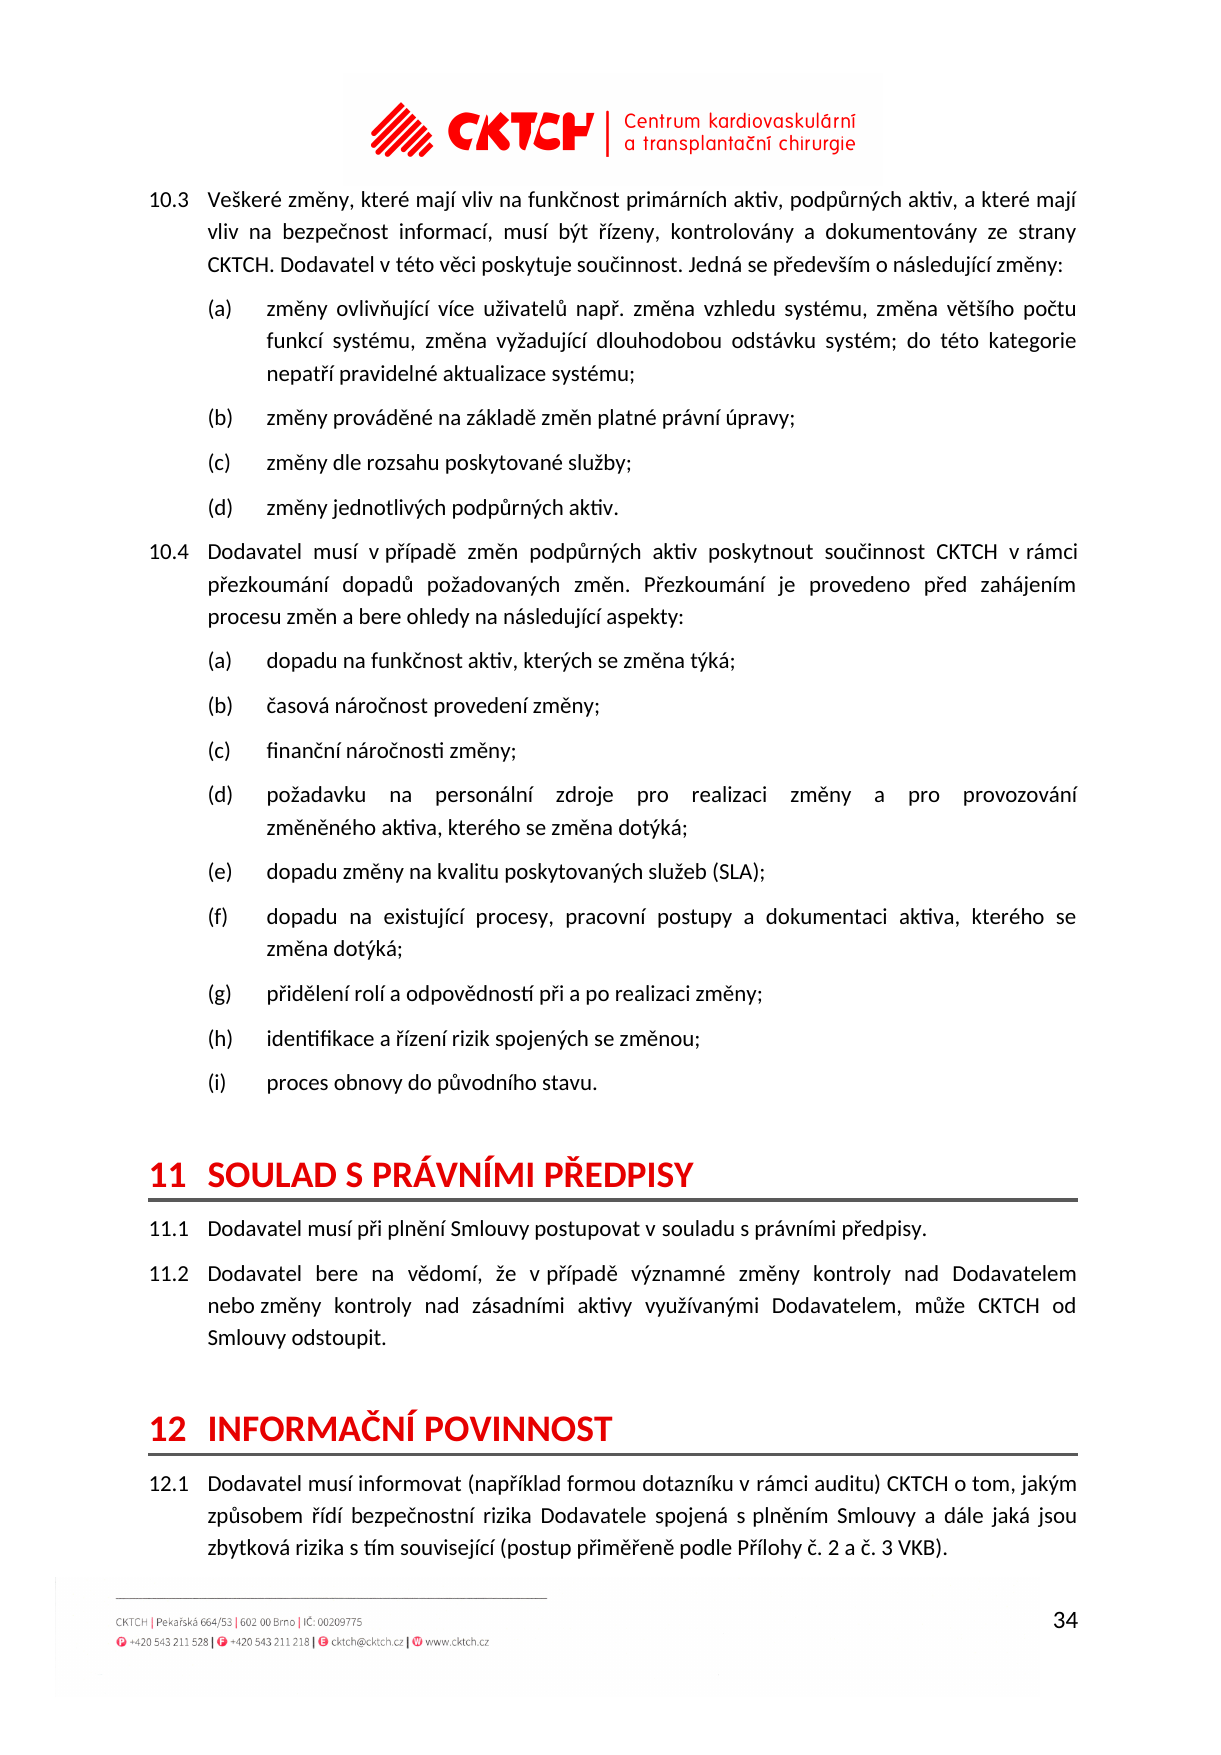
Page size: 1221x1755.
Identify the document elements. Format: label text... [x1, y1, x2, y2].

list Veškeré změny, které mají vliv na funkčnost primárních aktiv, podpůrných aktiv, a které mají vliv na bezpečnost informací, musí být řízeny, kontrolovány a dokumentovány ze strany CKTCH. Dodavatel v této věci poskytuje součinnost. Jedná se především o následující změny: [148, 185, 1078, 278]
list změny jednotlivých podpůrných aktiv. [207, 493, 1078, 521]
list dopadu změny na kvalitu poskytovaných služeb (SLA); [207, 857, 1078, 886]
list změny dle rozsahu poskytované služby; [207, 448, 1078, 476]
list identifikace a řízení rizik spojených se změnou; [207, 1024, 1078, 1052]
list proces obnovy do původního stavu. [207, 1068, 1078, 1096]
list Dodavatel bere na vědomí, že v případě významné změny kontroly nad Dodavatelem nebo změny kontroly nad zásadními aktivy využívanými Dodavatelem, může CKTCH od Smlouvy odstoupit. [148, 1259, 1078, 1351]
list finanční náročnosti změny; [207, 736, 1078, 764]
list Soulad s právními předpisy [148, 1151, 1078, 1198]
list dopadu na existující procesy, pracovní postupy a dokumentaci aktiva, kterého se změna dotýká; [207, 902, 1078, 962]
list Informační povinnost [148, 1405, 1078, 1453]
list požadavku na personální zdroje pro realizaci změny a pro provozování změněného aktiva, kterého se změna dotýká; [207, 781, 1078, 841]
list změny ovlivňující více uživatelů např. změna vzhledu systému, změna většího počtu funkcí systému, změna vyžadující dlouhodobou odstávku systém; do této kategorie nepatří pravidelné aktualizace systému; [207, 294, 1078, 387]
list změny prováděné na základě změn platné právní úpravy; [207, 403, 1078, 431]
list Dodavatel musí informovat (například formou dotazníku v rámci auditu) CKTCH o tom, jakým způsobem řídí bezpečnostní rizika Dodavatele spojená s plněním Smlouvy a dále jaká jsou zbytková rizika s tím související (postup přiměřeně podle Přílohy č. 2 a č. 3 VKB). [148, 1469, 1078, 1561]
list Dodavatel musí při plnění Smlouvy postupovat v souladu s právními předpisy. [148, 1214, 1078, 1242]
list časová náročnost provedení změny; [207, 691, 1078, 719]
list dopadu na funkčnost aktiv, kterých se změna týká; [207, 647, 1078, 674]
list přidělení rolí a odpovědností při a po realizaci změny; [207, 979, 1078, 1007]
list Dodavatel musí v případě změn podpůrných aktiv poskytnout součinnost CKTCH v rámci přezkoumání dopadů požadovaných změn. Přezkoumání je provedeno před zahájením procesu změn a bere ohledy na následující aspekty: [148, 537, 1078, 630]
